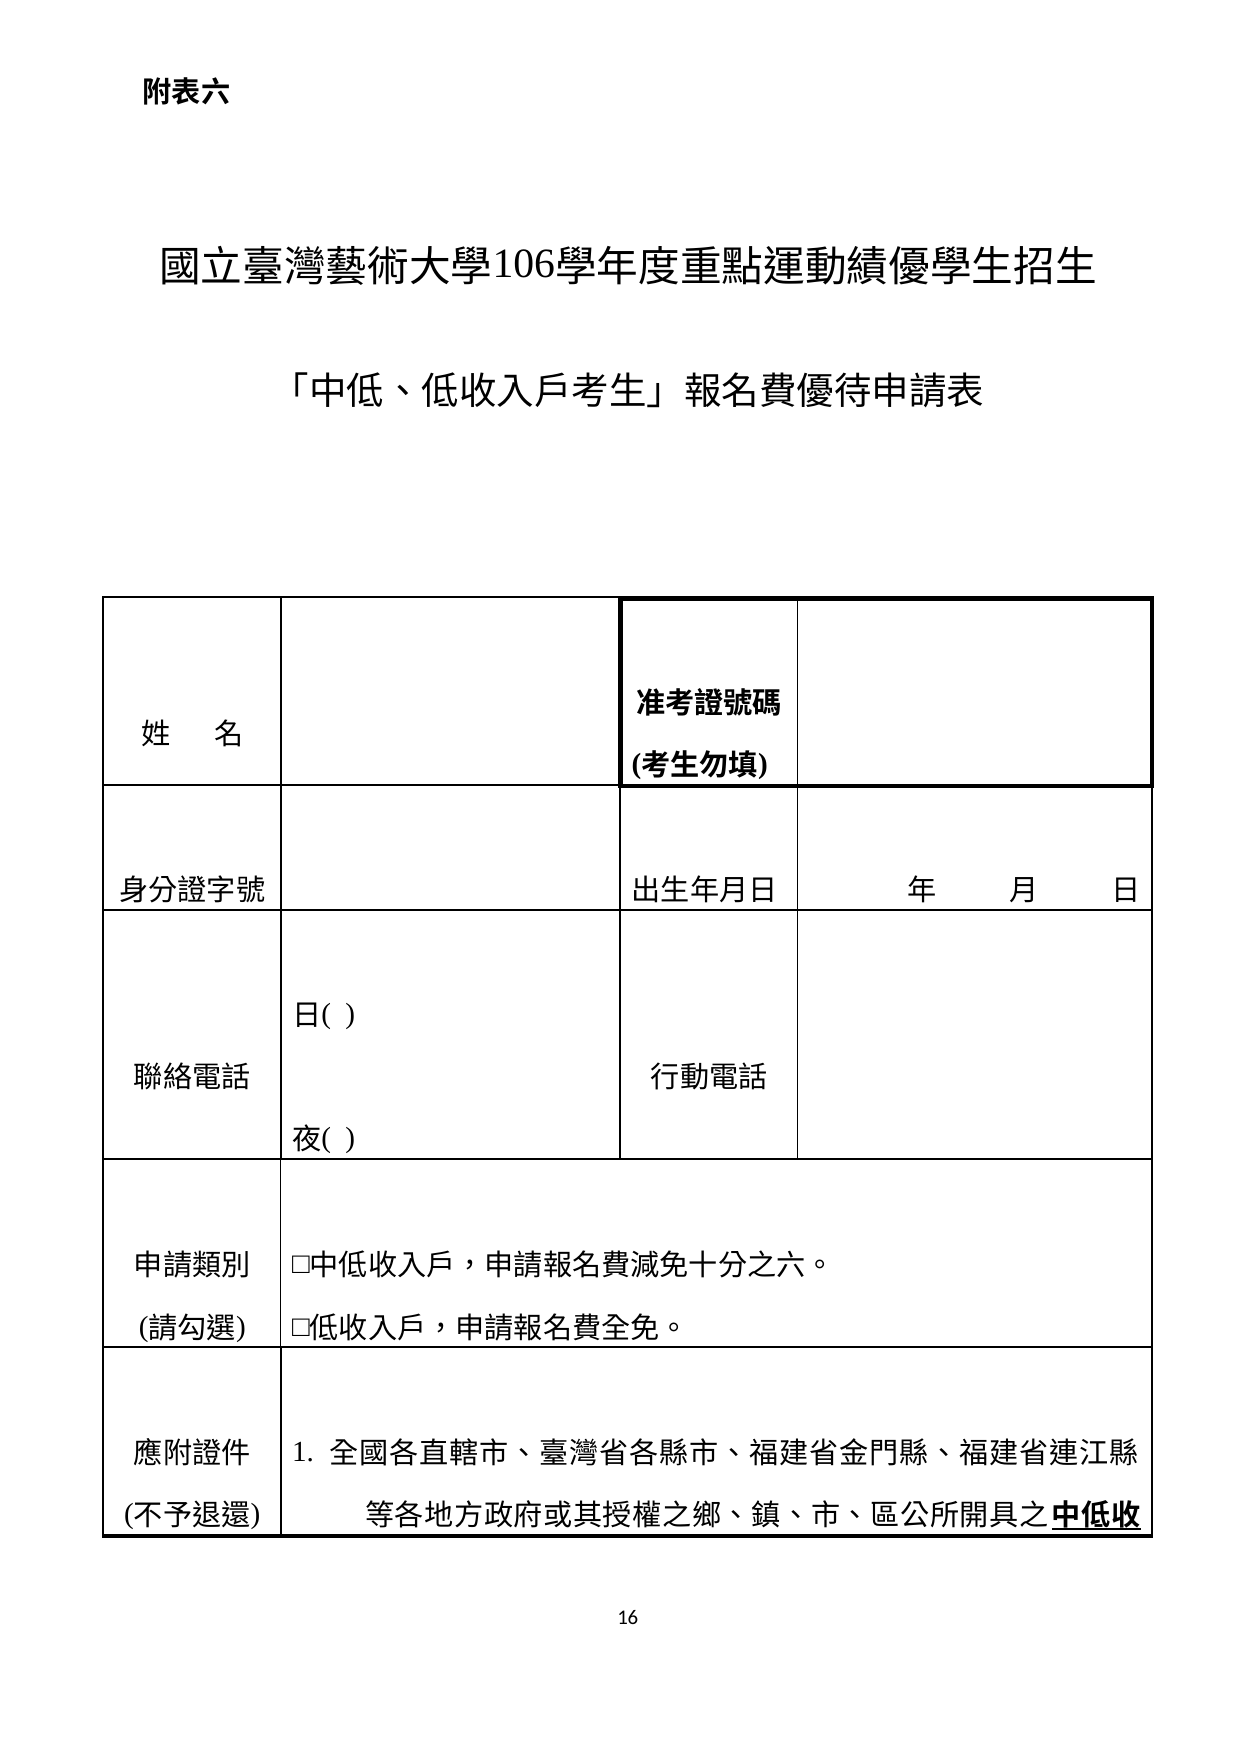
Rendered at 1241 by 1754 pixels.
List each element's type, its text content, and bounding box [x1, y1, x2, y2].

table_cell 日( ) 夜( ) [282, 911, 619, 1158]
table_header [282, 598, 618, 784]
table_header [798, 601, 1150, 784]
table_cell [282, 786, 619, 909]
table_header 准考證號碼 (考生勿填) [623, 601, 797, 784]
table_cell 身分證字號 [104, 786, 280, 909]
table_cell 申請類別 (請勾選) [104, 1160, 280, 1346]
table_header 姓 名 [104, 598, 280, 784]
table_cell 聯絡電話 [104, 911, 280, 1158]
table_cell 全國各直轄市、臺灣省各縣市、福建省金門縣、福建省連江縣等各地方政府或其授權之鄉、鎮、市、區公所開具之中低收 [282, 1348, 1151, 1534]
text 「中低、低收入戶考生」報名費優待申請表 [118, 346, 1137, 409]
text 國立臺灣藝術大學106學年度重點運動績優學生招生 [118, 221, 1137, 284]
table_cell 出生年月日 [621, 788, 797, 909]
table_cell 年 月 日 [798, 788, 1151, 909]
table_cell 應附證件 (不予退還) [104, 1348, 280, 1534]
table_cell [798, 911, 1151, 1158]
table_cell □中低收入戶，申請報名費減免十分之六。 □低收入戶，申請報名費全免。 [281, 1160, 1151, 1346]
table_cell 行動電話 [621, 911, 797, 1158]
